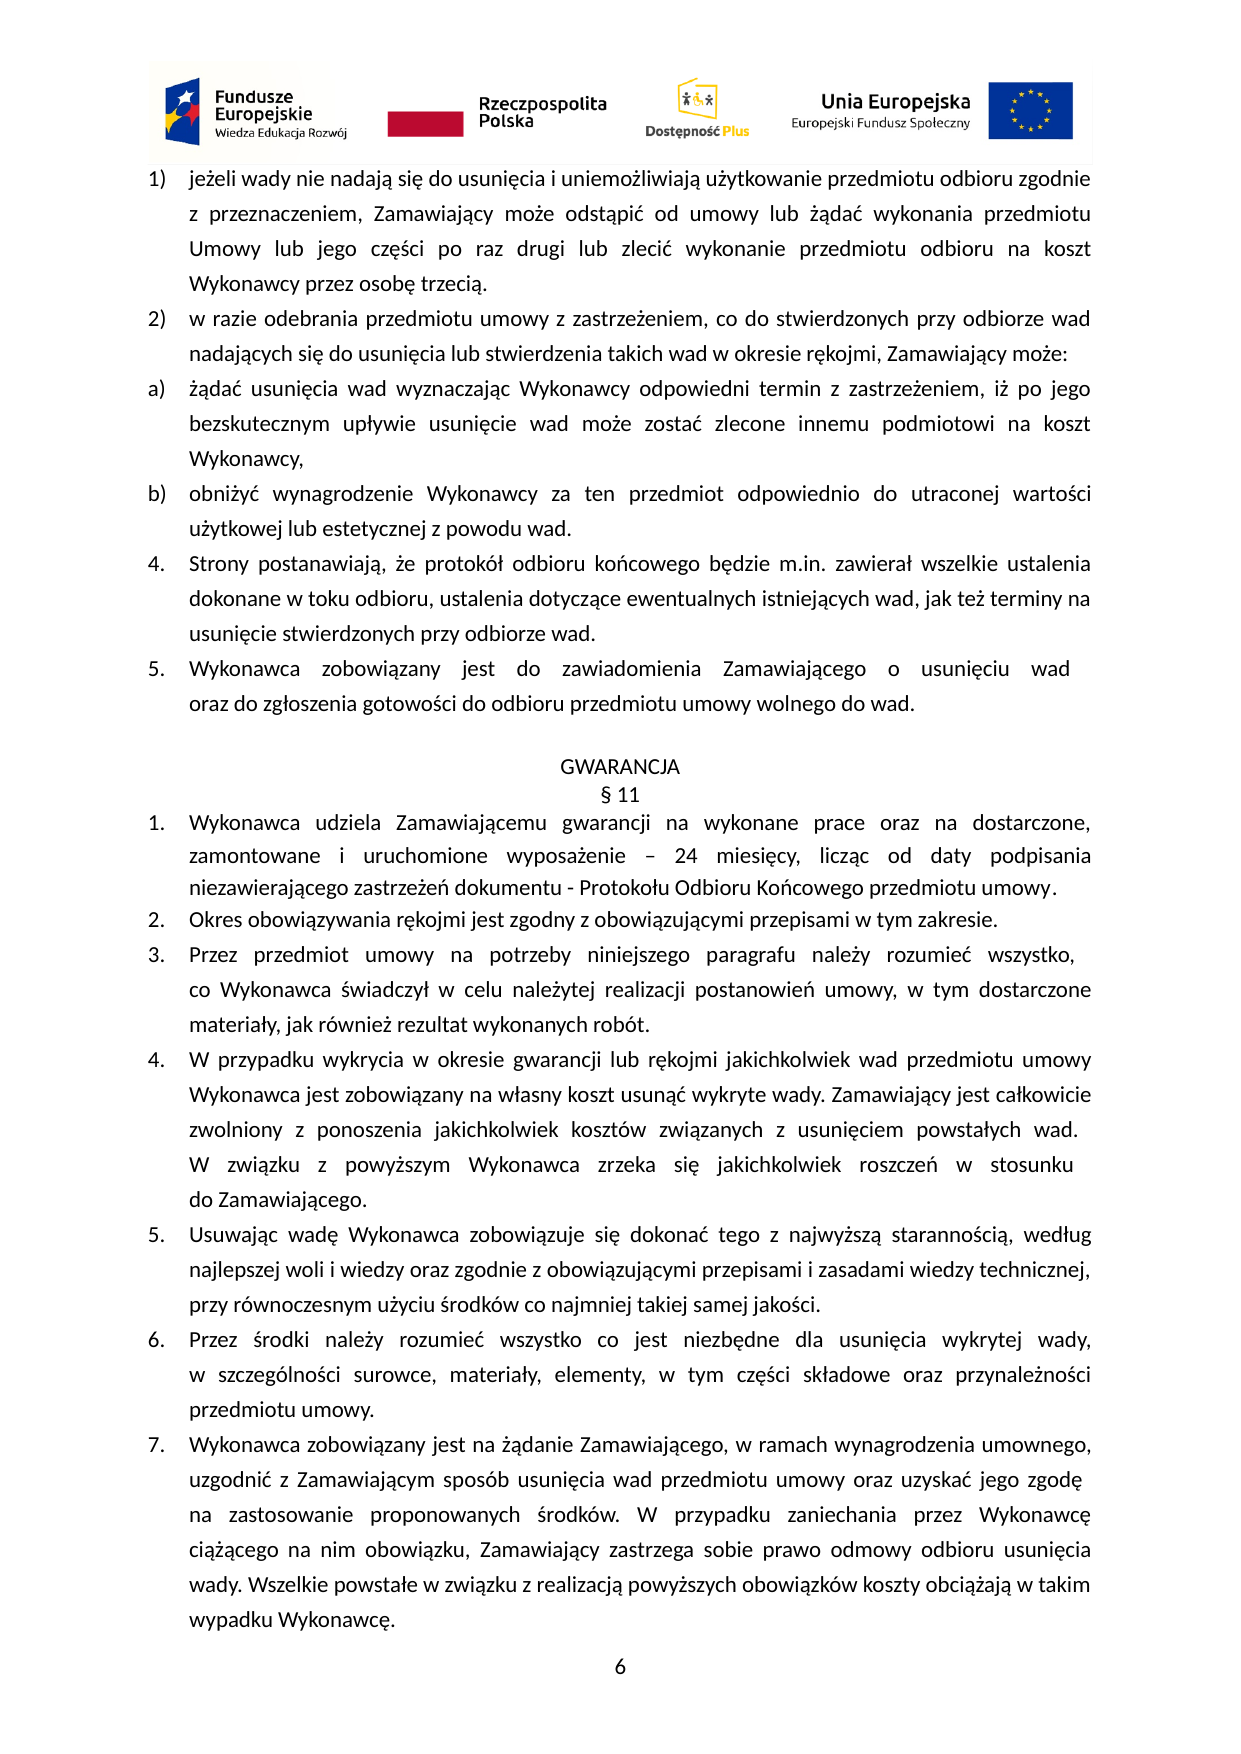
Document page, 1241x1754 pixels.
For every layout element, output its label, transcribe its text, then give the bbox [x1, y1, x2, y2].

text 6. Przez środki należy rozumieć wszystko co jest niezbędne dla usunięcia wykrytej wady, w szczególności surowce, materiały, elementy, w tym części składowe oraz przynależności przedmiotu umowy. [148, 1325, 1093, 1423]
text § 11 [148, 781, 1093, 808]
text 7. Wykonawca zobowiązany jest na żądanie Zamawiającego, w ramach wynagrodzenia umownego, uzgodnić z Zamawiającym sposób usunięcia wad przedmiotu umowy oraz uzyskać jego zgodę na zastosowanie proponowanych środków. W przypadku zaniechania przez Wykonawcę ciążącego na nim obowiązku, Zamawiający zastrzega sobie prawo odmowy odbioru usunięcia wady. Wszelkie powstałe w związku z realizacją powyższych obowiązków koszty obciążają w takim wypadku Wykonawcę. [148, 1430, 1093, 1633]
text a) żądać usunięcia wad wyznaczając Wykonawcy odpowiedni termin z zastrzeżeniem, iż po jego bezskutecznym upływie usunięcie wad może zostać zlecone innemu podmiotowi na koszt Wykonawcy, [148, 374, 1093, 472]
text 5. Wykonawca zobowiązany jest do zawiadomienia Zamawiającego o usunięciu wad oraz do zgłoszenia gotowości do odbioru przedmiotu umowy wolnego do wad. [148, 654, 1093, 717]
text 4. Strony postanawiają, że protokół odbioru końcowego będzie m.in. zawierał wszelkie ustalenia dokonane w toku odbioru, ustalenia dotyczące ewentualnych istniejących wad, jak też terminy na usunięcie stwierdzonych przy odbiorze wad. [148, 549, 1093, 647]
text GWARANCJA [148, 752, 1093, 781]
text 3. Przez przedmiot umowy na potrzeby niniejszego paragrafu należy rozumieć wszystko, co Wykonawca świadczył w celu należytej realizacji postanowień umowy, w tym dostarczone materiały, jak również rezultat wykonanych robót. [148, 940, 1093, 1038]
text 1) jeżeli wady nie nadają się do usunięcia i uniemożliwiają użytkowanie przedmiotu odbioru zgodnie z przeznaczeniem, Zamawiający może odstąpić od umowy lub żądać wykonania przedmiotu Umowy lub jego części po raz drugi lub zlecić wykonanie przedmiotu odbioru na koszt Wykonawcy przez osobę trzecią. [148, 165, 1093, 297]
text 2) w razie odebrania przedmiotu umowy z zastrzeżeniem, co do stwierdzonych przy odbiorze wad nadających się do usunięcia lub stwierdzenia takich wad w okresie rękojmi, Zamawiający może: [148, 304, 1093, 367]
text 2. Okres obowiązywania rękojmi jest zgodny z obowiązującymi przepisami w tym zakresie. [148, 905, 1093, 933]
text b) obniżyć wynagrodzenie Wykonawcy za ten przedmiot odpowiednio do utraconej wartości użytkowej lub estetycznej z powodu wad. [148, 479, 1093, 542]
text 4. W przypadku wykrycia w okresie gwarancji lub rękojmi jakichkolwiek wad przedmiotu umowy Wykonawca jest zobowiązany na własny koszt usunąć wykryte wady. Zamawiający jest całkowicie zwolniony z ponoszenia jakichkolwiek kosztów związanych z usunięciem powstałych wad. W związku z powyższym Wykonawca zrzeka się jakichkolwiek roszczeń w stosunku do Zamawiającego. [148, 1045, 1093, 1213]
text 5. Usuwając wadę Wykonawca zobowiązuje się dokonać tego z najwyższą starannością, według najlepszej woli i wiedzy oraz zgodnie z obowiązującymi przepisami i zasadami wiedzy technicznej, przy równoczesnym użyciu środków co najmniej takiej samej jakości. [148, 1220, 1093, 1318]
text 1. Wykonawca udziela Zamawiającemu gwarancji na wykonane prace oraz na dostarczone, zamontowane i uruchomione wyposażenie – 24 miesięcy, licząc od daty podpisania niezawierającego zastrzeżeń dokumentu - Protokołu Odbioru Końcowego przedmiotu umowy. [148, 808, 1093, 901]
